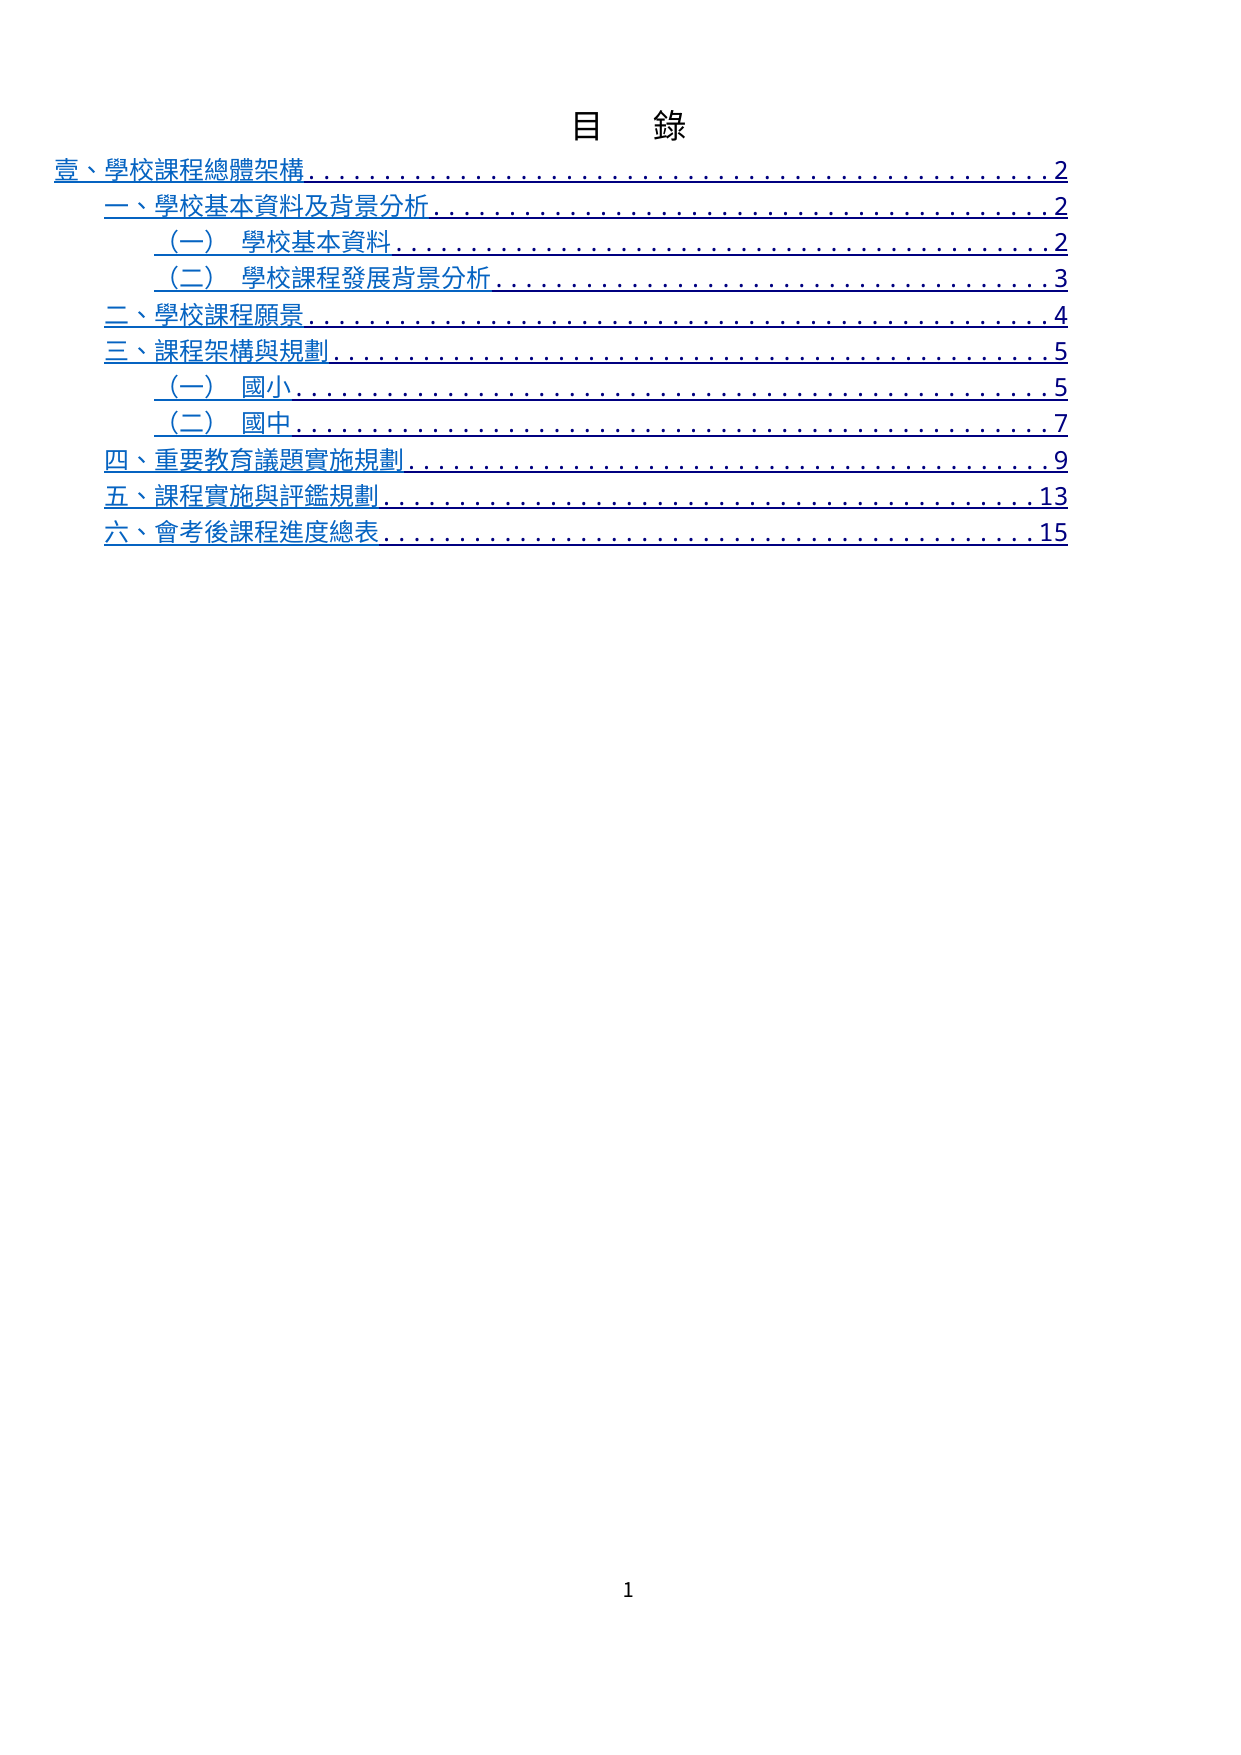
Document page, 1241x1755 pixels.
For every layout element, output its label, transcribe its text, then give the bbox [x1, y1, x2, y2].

text 目 錄 [54, 100, 1203, 148]
text 四、重要教育議題實施規劃 9 [104, 440, 1203, 476]
text 二、學校課程願景 4 [104, 295, 1203, 331]
text 壹、學校課程總體架構 2 [54, 150, 1203, 186]
text 三、課程架構與規劃 5 [104, 331, 1203, 368]
text （二） 國中 7 [154, 404, 1203, 440]
text （一） 學校基本資料 2 [154, 223, 1203, 259]
text （一） 國小 5 [154, 368, 1203, 404]
text 五、課程實施與評鑑規劃 13 [104, 476, 1203, 513]
text 一、學校基本資料及背景分析 2 [104, 186, 1203, 223]
text 六、會考後課程進度總表 15 [104, 513, 1203, 549]
text （二） 學校課程發展背景分析 3 [154, 259, 1203, 295]
